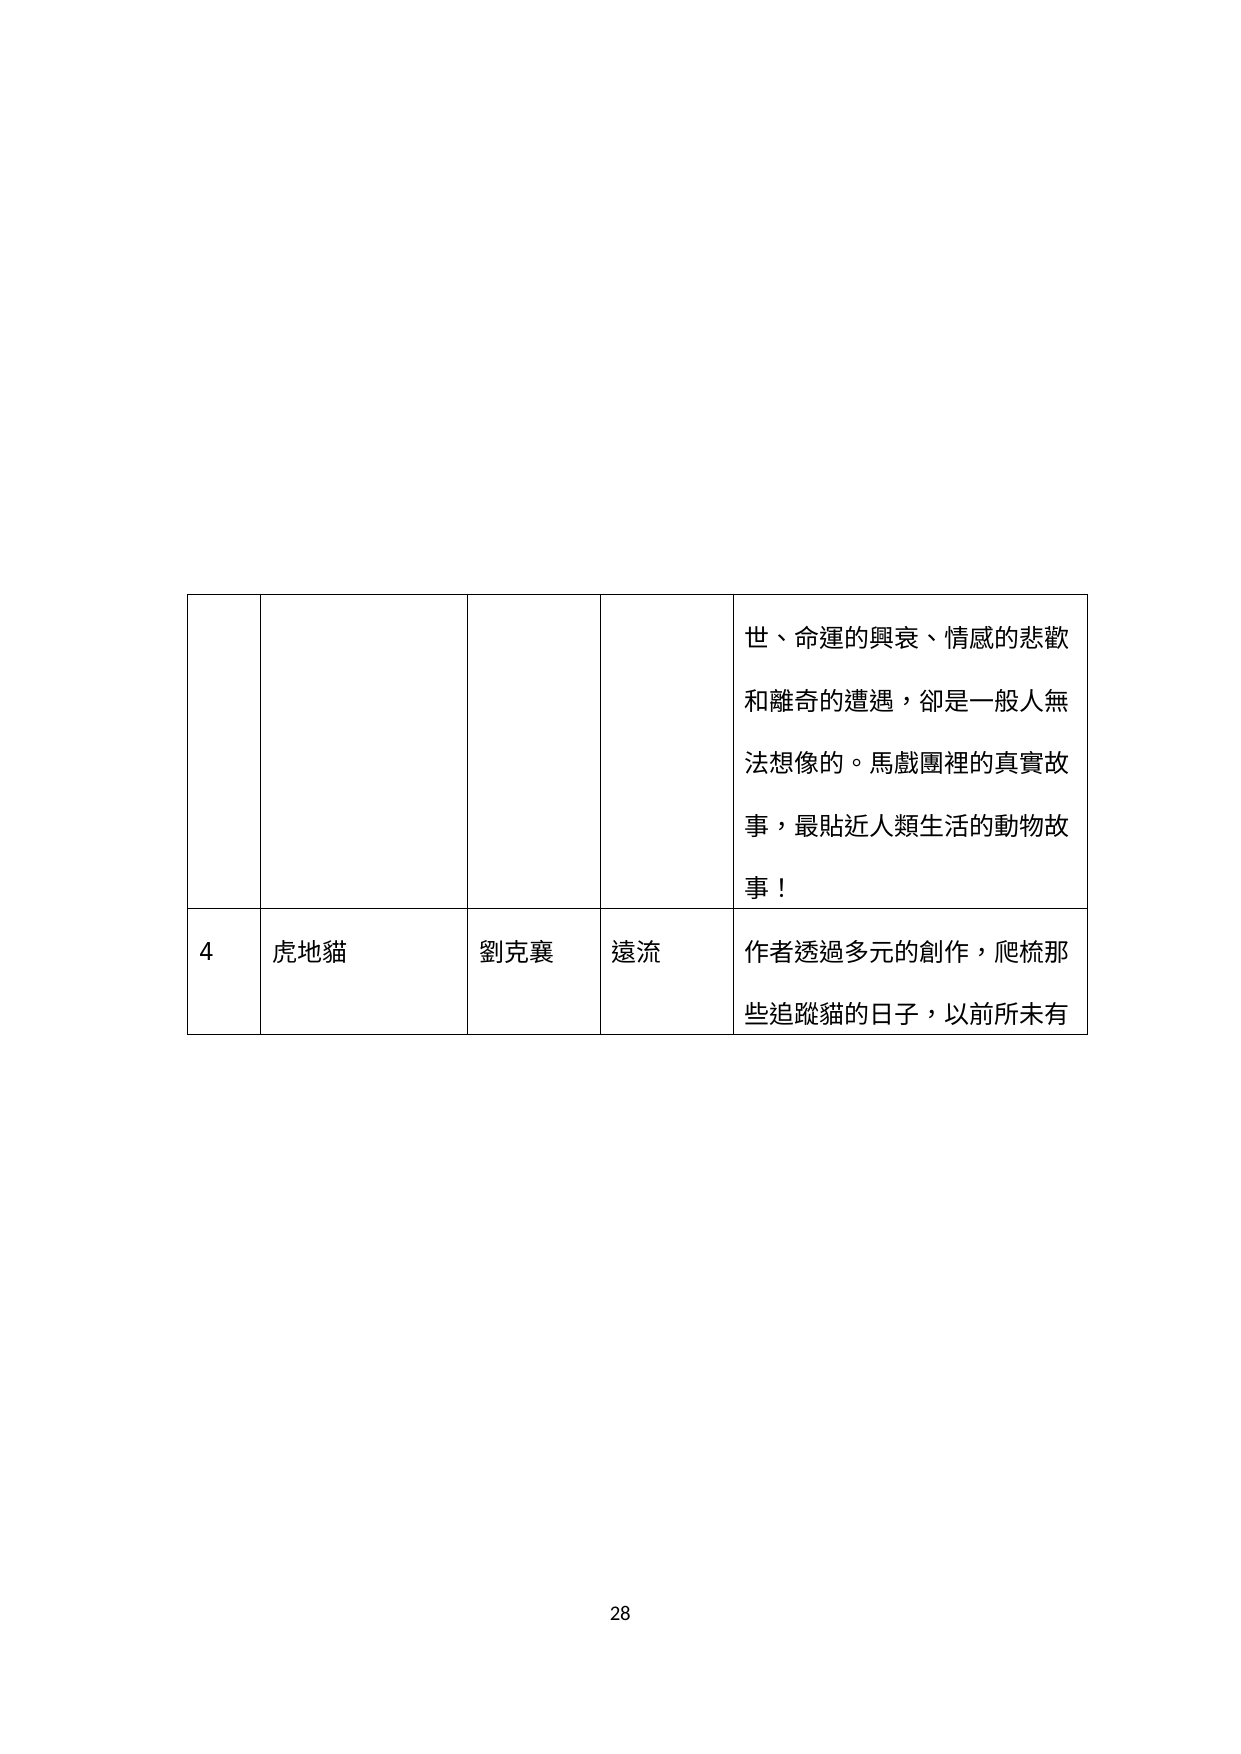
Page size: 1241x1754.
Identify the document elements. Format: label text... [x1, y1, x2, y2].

table_cell [261, 595, 467, 908]
table_cell [601, 595, 733, 908]
table_cell [468, 595, 600, 908]
table_cell 虎地貓 [261, 909, 467, 1034]
table_cell 4 [188, 909, 260, 1034]
table_cell 世、命運的興衰、情感的悲歡和離奇的遭遇，卻是一般人無法想像的。馬戲團裡的真實故事，最貼近人類生活的動物故事！ [734, 595, 1087, 908]
table_cell 劉克襄 [468, 909, 600, 1034]
table_cell 遠流 [601, 909, 733, 1034]
table_cell 作者透過多元的創作，爬梳那些追蹤貓的日子，以前所未有 [734, 909, 1087, 1034]
table_cell [188, 595, 260, 908]
